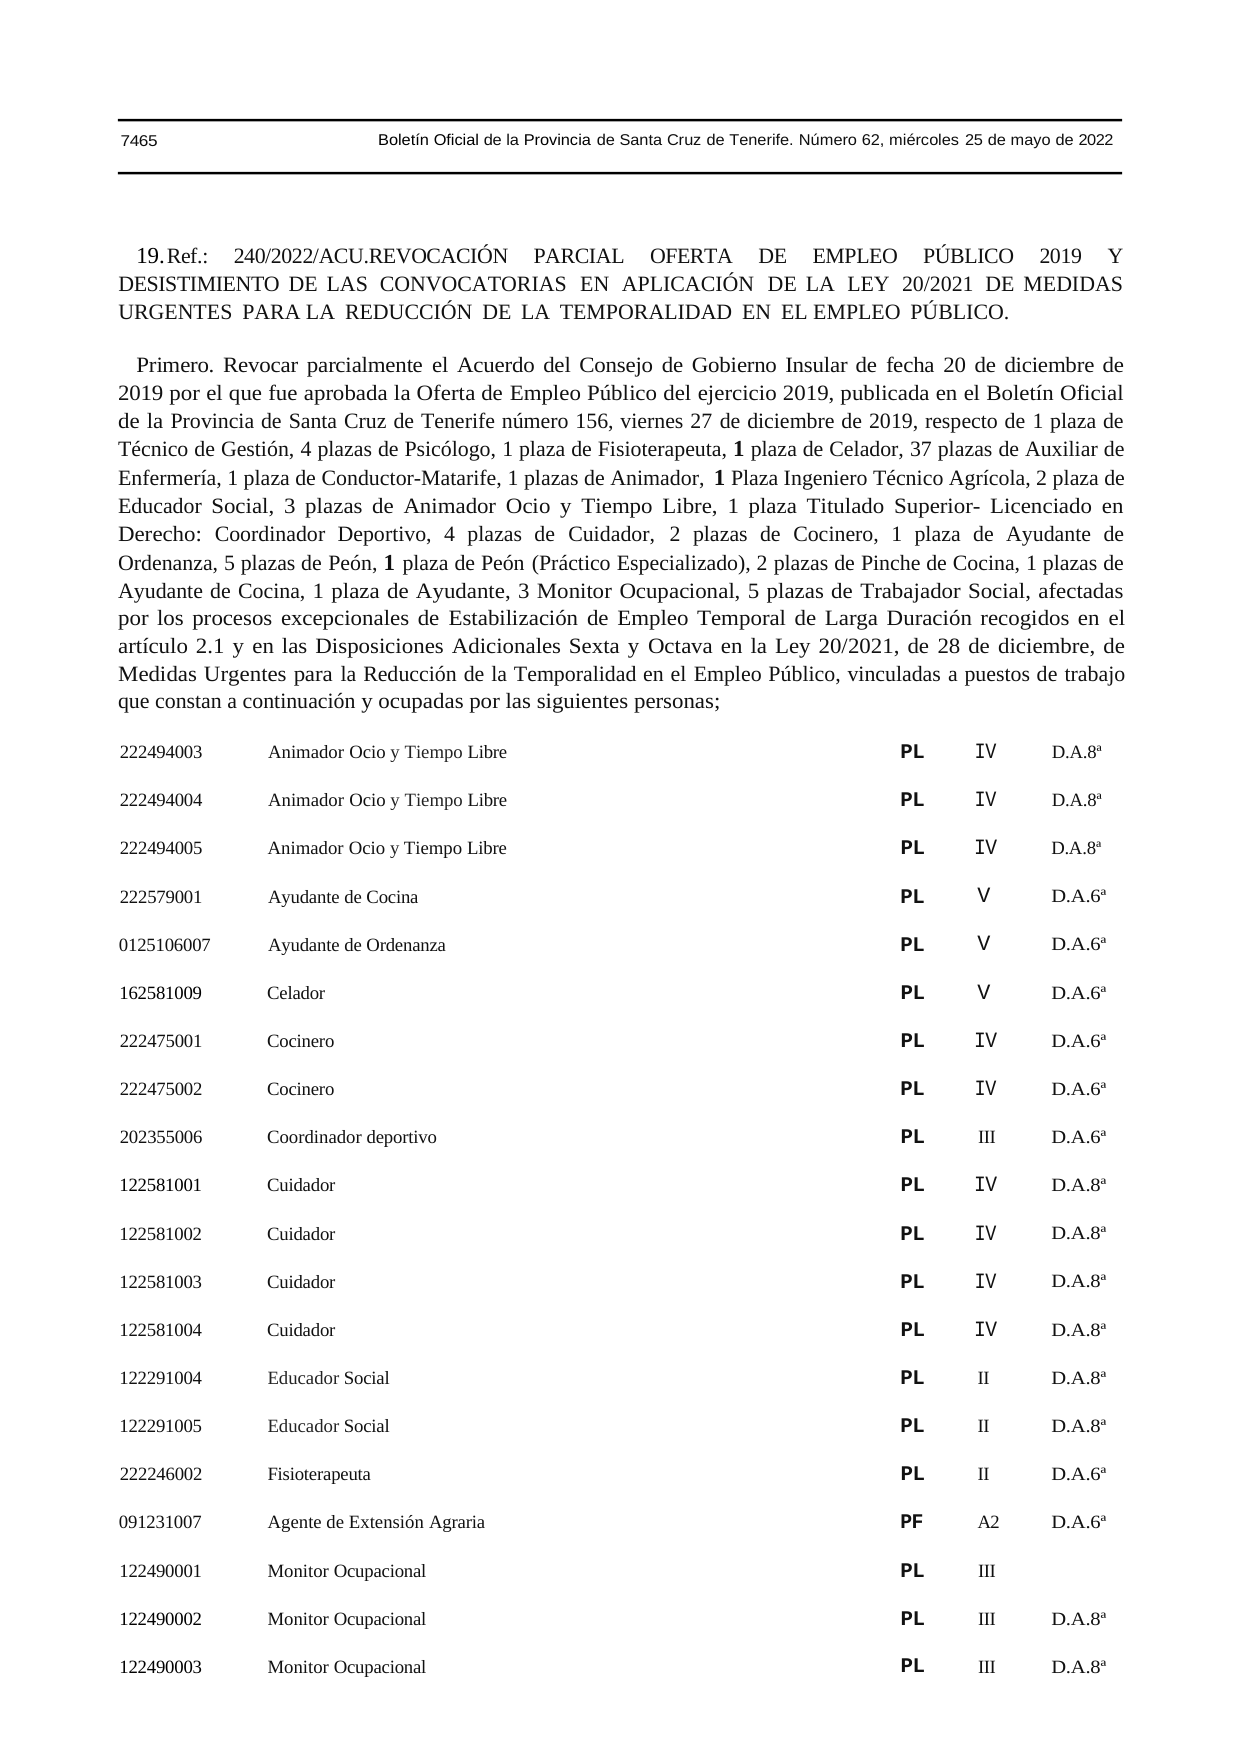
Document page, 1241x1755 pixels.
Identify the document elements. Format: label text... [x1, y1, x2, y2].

table_cell II [950, 1451, 1025, 1499]
table_cell IV [950, 1306, 1025, 1355]
table_cell PL [704, 1114, 950, 1162]
table_cell Monitor Ocupacional [239, 1547, 704, 1596]
table_header D.A.8ª [1025, 740, 1111, 777]
table_cell D.A.6ª [1025, 1114, 1111, 1162]
text Primero. Revocar parcialmente el Acuerdo del Consejo de Gobierno Insular de fecha 20 de diciembre de 2019 por el que fue aprobada la Oferta de Empleo Público del ejercicio 2019, publicada en el Boletín Oficial de la Provincia de Santa Cruz de Tenerife número 156, viernes 27 de diciembre de 2019, respecto de 1 plaza de Técnico de Gestión, 4 plazas de Psicólogo, 1 plaza de Fisioterapeuta, 1 plaza de Celador, 37 plazas de Auxiliar de Enfermería, 1 plaza de Conductor-Matarife, 1 plazas de Animador, 1 Plaza Ingeniero Técnico Agrícola, 2 plaza de Educador Social, 3 plazas de Animador Ocio y Tiempo Libre, 1 plaza Titulado Superior- Licenciado en Derecho: Coordinador Deportivo, 4 plazas de Cuidador, 2 plazas de Cocinero, 1 plaza de Ayudante de Ordenanza, 5 plazas de Peón, 1 plaza de Peón (Práctico Especializado), 2 plazas de Pinche de Cocina, 1 plazas de Ayudante de Cocina, 1 plaza de Ayudante, 3 Monitor Ocupacional, 5 plazas de Trabajador Social, afectadas por los procesos excepcionales de Estabilización de Empleo Temporal de Larga Duración recogidos en el artículo 2.1 y en las Disposiciones Adicionales Sexta y Octava en la Ley 20/2021, de 28 de diciembre, de Medidas Urgentes para la Reducción de la Temporalidad en el Empleo Público, vinculadas a puestos de trabajo que constan a continuación y ocupadas por las siguientes personas; [118, 352, 1125, 714]
table_cell IV [950, 825, 1025, 873]
table_cell Celador [239, 969, 704, 1017]
table_cell II [950, 1403, 1025, 1451]
table_cell D.A.8ª [1025, 1355, 1111, 1403]
table_cell III [950, 1644, 1025, 1679]
table_header IV [950, 740, 1025, 777]
table_cell D.A.8ª [1025, 825, 1111, 873]
table_cell PL [704, 969, 950, 1017]
table_cell D.A.6ª [1025, 1017, 1111, 1066]
table_header PL [704, 740, 950, 777]
table_cell 202355006 [114, 1114, 239, 1162]
table_cell 222494005 [114, 825, 239, 873]
table_cell PL [704, 1596, 950, 1643]
table_cell 122291004 [114, 1355, 239, 1403]
table_cell Ayudante de Cocina [239, 873, 704, 921]
table_cell D.A.8ª [1025, 1306, 1111, 1355]
table_cell Cuidador [239, 1162, 704, 1210]
table_cell III [950, 1547, 1025, 1596]
table_cell PL [704, 1403, 950, 1451]
table_cell D.A.8ª [1025, 1210, 1111, 1258]
table_cell 162581009 [114, 969, 239, 1017]
table_cell D.A.8ª [1025, 1162, 1111, 1210]
table_cell D.A.8ª [1025, 777, 1111, 825]
table_cell PL [704, 1162, 950, 1210]
table_cell 122581003 [114, 1258, 239, 1306]
table_cell Cuidador [239, 1210, 704, 1258]
table_cell 222246002 [114, 1451, 239, 1499]
table_cell 122291005 [114, 1403, 239, 1451]
table_cell D.A.6ª [1025, 921, 1111, 969]
table_header Animador Ocio y Tiempo Libre [239, 740, 704, 777]
table_cell IV [950, 1210, 1025, 1258]
table_cell 122490002 [114, 1596, 239, 1643]
table_cell Agente de Extensión Agraria [239, 1499, 704, 1547]
table_cell D.A.6ª [1025, 873, 1111, 921]
table_cell PL [704, 1017, 950, 1066]
table_cell 122490003 [114, 1644, 239, 1679]
table_cell PL [704, 1066, 950, 1114]
table_cell V [950, 921, 1025, 969]
table_cell Cuidador [239, 1258, 704, 1306]
table_cell PL [704, 1306, 950, 1355]
table_cell Animador Ocio y Tiempo Libre [239, 777, 704, 825]
table_cell D.A.8ª [1025, 1403, 1111, 1451]
table_cell Animador Ocio y Tiempo Libre [239, 825, 704, 873]
table_cell 122581004 [114, 1306, 239, 1355]
table_cell PL [704, 825, 950, 873]
table_cell V [950, 969, 1025, 1017]
table_cell PL [704, 1644, 950, 1679]
table_cell Cuidador [239, 1306, 704, 1355]
table_cell PL [704, 1547, 950, 1596]
table_cell Coordinador deportivo [239, 1114, 704, 1162]
table_cell PL [704, 1210, 950, 1258]
table_cell D.A.6ª [1025, 969, 1111, 1017]
list Ref.: 240/2022/ACU.REVOCACIÓN PARCIAL OFERTA DE EMPLEO PÚBLICO 2019 Y DESISTIMIENTO DE LAS CONVOCATORIAS EN APLICACIÓN DE LA LEY 20/2021 DE MEDIDAS URGENTES PARA LA REDUCCIÓN DE LA TEMPORALIDAD EN EL EMPLEO PÚBLICO. [118, 242, 1124, 324]
table_cell 122581001 [114, 1162, 239, 1210]
table_cell D.A.6ª [1025, 1066, 1111, 1114]
table_cell PL [704, 1355, 950, 1403]
table_cell Educador Social [239, 1355, 704, 1403]
table_cell PL [704, 777, 950, 825]
table_cell D.A.8ª [1025, 1258, 1111, 1306]
table_cell III [950, 1596, 1025, 1643]
table_cell A2 [950, 1499, 1025, 1547]
table_cell 0125106007 [114, 921, 239, 969]
table_cell Monitor Ocupacional [239, 1644, 704, 1679]
table_cell 122581002 [114, 1210, 239, 1258]
table_cell III [950, 1114, 1025, 1162]
table_cell D.A.8ª [1025, 1596, 1111, 1643]
table_cell V [950, 873, 1025, 921]
table_cell D.A.6ª [1025, 1499, 1111, 1547]
table_cell PL [704, 1451, 950, 1499]
table_cell D.A.6ª [1025, 1451, 1111, 1499]
table_cell II [950, 1355, 1025, 1403]
table_cell IV [950, 777, 1025, 825]
table_cell IV [950, 1066, 1025, 1114]
table_cell IV [950, 1017, 1025, 1066]
table_cell Ayudante de Ordenanza [239, 921, 704, 969]
table_cell PL [704, 921, 950, 969]
table_cell Fisioterapeuta [239, 1451, 704, 1499]
table_cell Educador Social [239, 1403, 704, 1451]
table_cell Cocinero [239, 1066, 704, 1114]
table_cell 091231007 [114, 1499, 239, 1547]
table_cell IV [950, 1162, 1025, 1210]
table_cell 222475001 [114, 1017, 239, 1066]
table_cell IV [950, 1258, 1025, 1306]
table_header 222494003 [114, 740, 239, 777]
table_cell 122490001 [114, 1547, 239, 1596]
table_cell PL [704, 873, 950, 921]
table_cell Monitor Ocupacional [239, 1596, 704, 1643]
table_cell Cocinero [239, 1017, 704, 1066]
table_cell PL [704, 1258, 950, 1306]
table_cell 222494004 [114, 777, 239, 825]
table_cell [1025, 1547, 1111, 1596]
table_cell D.A.8ª [1025, 1644, 1111, 1679]
table_cell 222475002 [114, 1066, 239, 1114]
table_cell PF [704, 1499, 950, 1547]
table_cell 222579001 [114, 873, 239, 921]
